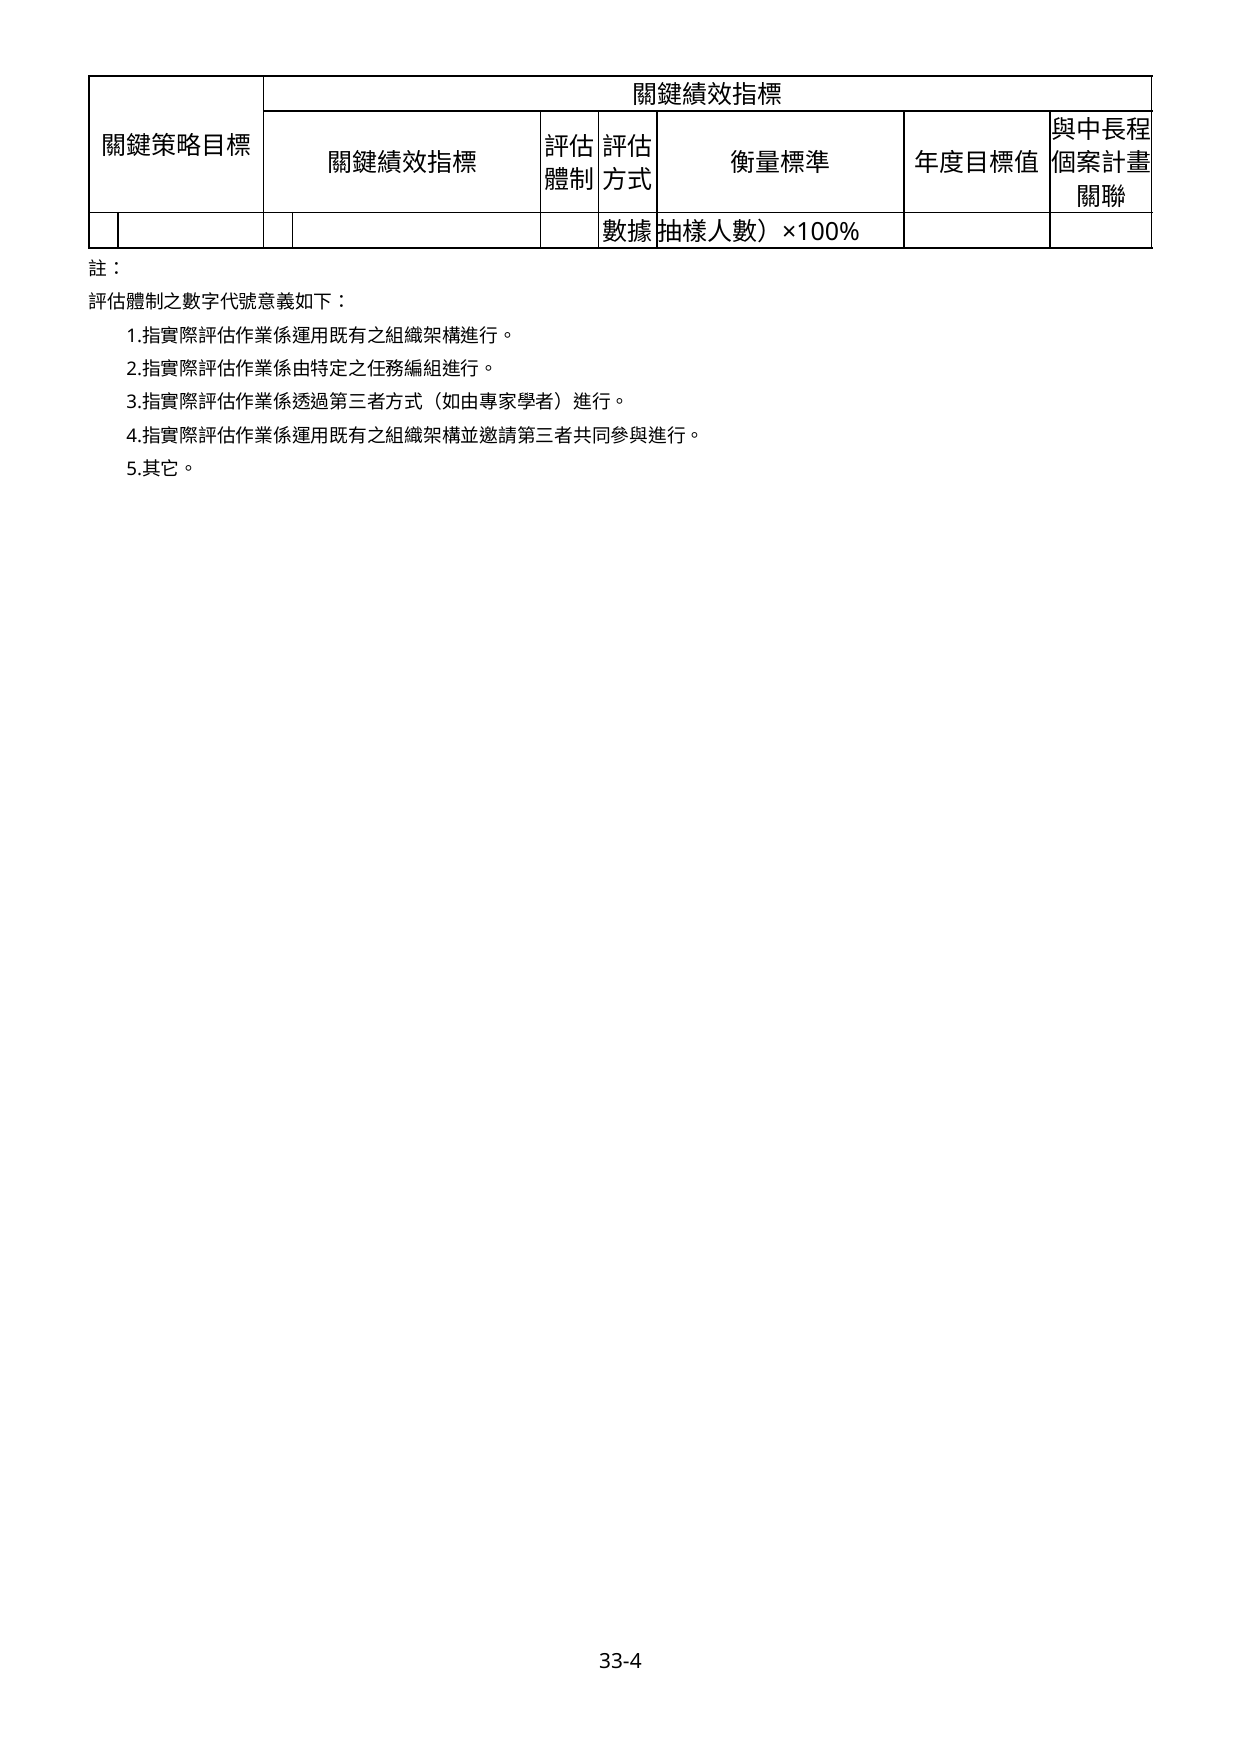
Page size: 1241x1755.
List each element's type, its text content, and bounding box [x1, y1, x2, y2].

table_header 關鍵績效指標 [264, 77, 1151, 110]
text 2.指實際評估作業係由特定之任務編組進行。 [89, 349, 1152, 382]
table_cell 年度目標值 [905, 112, 1049, 212]
table_header 關鍵策略目標 [90, 77, 263, 212]
text 註： [89, 249, 1152, 282]
table_cell 抽樣人數）×100% [658, 213, 903, 247]
table_cell 衡量標準 [658, 112, 903, 212]
text 1.指實際評估作業係運用既有之組織架構進行。 [89, 315, 1152, 349]
table_cell [541, 213, 598, 247]
table_cell 評估 體制 [541, 112, 598, 212]
table_cell 七 [90, 213, 117, 247]
table_cell 與中長程個案計畫關聯 [1051, 112, 1151, 212]
table_cell 評估 方式 [599, 112, 656, 212]
table_cell 關鍵績效指標 [264, 112, 540, 212]
text 3.指實際評估作業係透過第三者方式（如由專家學者）進行。 [89, 382, 1152, 415]
table_cell 數據 [599, 213, 656, 247]
text 評估體制之數字代號意義如下： [89, 282, 1152, 315]
table_cell [293, 213, 540, 247]
text 5.其它。 [89, 449, 1152, 482]
table_cell [1051, 213, 1151, 247]
table_cell 加強教育訓練 [119, 213, 263, 247]
table_cell [905, 213, 1049, 247]
table_cell [264, 213, 292, 247]
text 4.指實際評估作業係運用既有之組織架構並邀請第三者共同參與進行。 [89, 415, 1152, 449]
